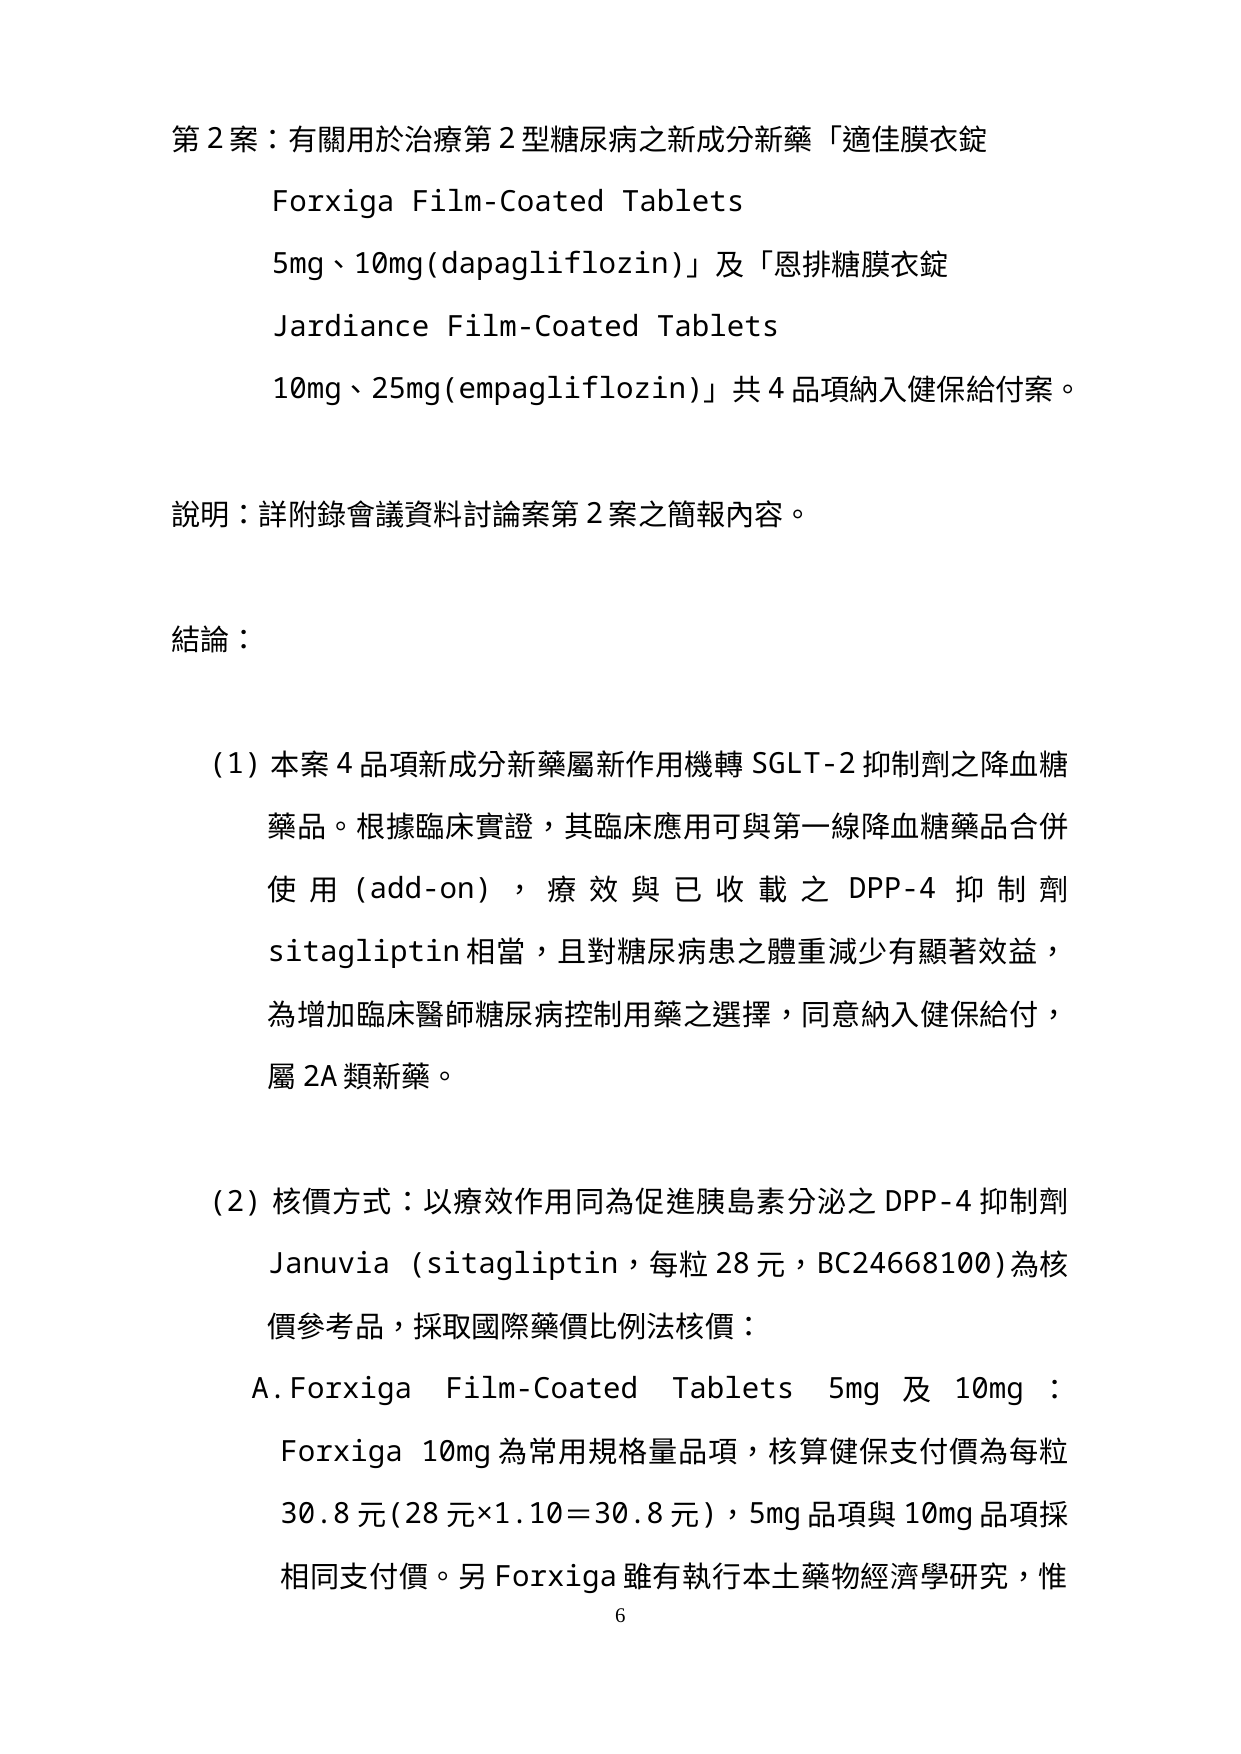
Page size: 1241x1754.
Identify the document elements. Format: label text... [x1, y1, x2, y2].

text 結論： [171, 596, 1069, 658]
text 說明：詳附錄會議資料討論案第2案之簡報內容。 [171, 471, 1069, 533]
text 第2案：有關用於治療第2型糖尿病之新成分新藥「適佳膜衣錠Forxiga Film-Coated Tablets 5mg、10mg(dapagliflozin)」及「恩排糖膜衣錠Jardiance Film-Coated Tablets 10mg、25mg(empagliflozin)」共4品項納入健保給付案。 [171, 96, 1069, 408]
text (2) 核價方式：以療效作用同為促進胰島素分泌之DPP-4抑制劑Januvia (sitagliptin，每粒28元，BC24668100)為核價參考品，採取國際藥價比例法核價： [209, 1158, 1069, 1346]
text (1) 本案4品項新成分新藥屬新作用機轉SGLT-2抑制劑之降血糖藥品。根據臨床實證，其臨床應用可與第一線降血糖藥品合併使用(add-on)，療效與已收載之DPP-4抑制劑sitagliptin相當，且對糖尿病患之體重減少有顯著效益，為增加臨床醫師糖尿病控制用藥之選擇，同意納入健保給付，屬2A類新藥。 [209, 721, 1069, 1096]
text A. Forxiga Film-Coated Tablets 5mg及10mg： Forxiga 10mg為常用規格量品項，核算健保支付價為每粒30.8元(28元×1.10＝30.8元)，5mg品項與10mg品項採相同支付價。另Forxiga雖有執行本土藥物經濟學研究，惟 [251, 1346, 1069, 1596]
